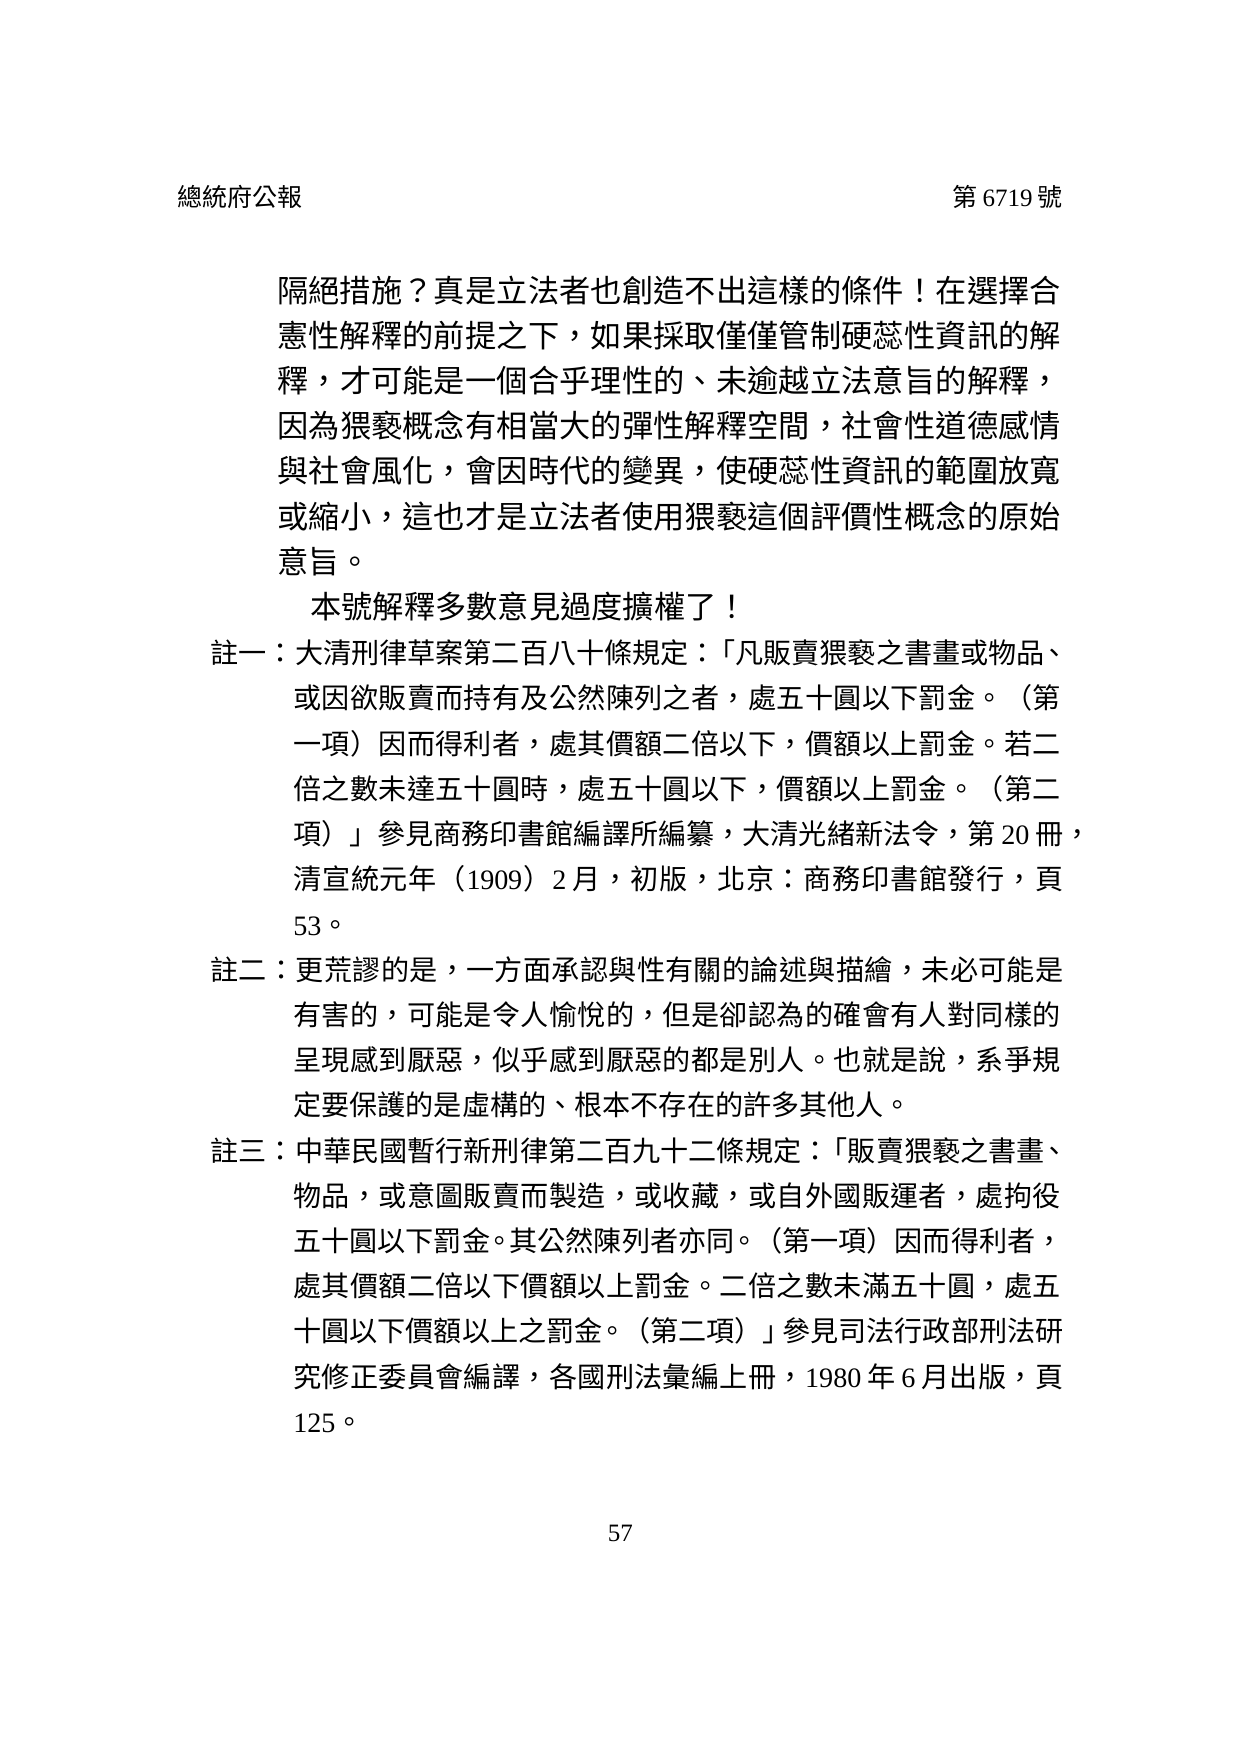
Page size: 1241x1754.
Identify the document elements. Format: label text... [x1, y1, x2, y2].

text 註一：大清刑律草案第二百八十條規定：「凡販賣猥褻之書畫或物品、或因欲販賣而持有及公然陳列之者，處五十圓以下罰金。（第一項）因而得利者，處其價額二倍以下，價額以上罰金。若二倍之數未達五十圓時，處五十圓以下，價額以上罰金。（第二項）」參見商務印書館編譯所編纂，大清光緒新法令，第20冊，清宣統元年（1909）2月，初版，北京：商務印書館發行，頁53。 [210, 627, 1063, 944]
text 本號解釋多數意見過度擴權了！ [277, 582, 1063, 627]
text 註二：更荒謬的是，一方面承認與性有關的論述與描繪，未必可能是有害的，可能是令人愉悅的，但是卻認為的確會有人對同樣的呈現感到厭惡，似乎感到厭惡的都是別人。也就是說，系爭規定要保護的是虛構的、根本不存在的許多其他人。 [210, 944, 1063, 1125]
text 隔絕措施？真是立法者也創造不出這樣的條件！在選擇合憲性解釋的前提之下，如果採取僅僅管制硬蕊性資訊的解釋，才可能是一個合乎理性的、未逾越立法意旨的解釋，因為猥褻概念有相當大的彈性解釋空間，社會性道德感情與社會風化，會因時代的變異，使硬蕊性資訊的範圍放寬或縮小，這也才是立法者使用猥褻這個評價性概念的原始意旨。 [277, 266, 1063, 582]
text 註三：中華民國暫行新刑律第二百九十二條規定：「販賣猥褻之書畫、物品，或意圖販賣而製造，或收藏，或自外國販運者，處拘役五十圓以下罰金。其公然陳列者亦同。（第一項）因而得利者，處其價額二倍以下價額以上罰金。二倍之數未滿五十圓，處五十圓以下價額以上之罰金。（第二項）」參見司法行政部刑法研究修正委員會編譯，各國刑法彙編上冊，1980年6月出版，頁125。 [210, 1125, 1063, 1441]
